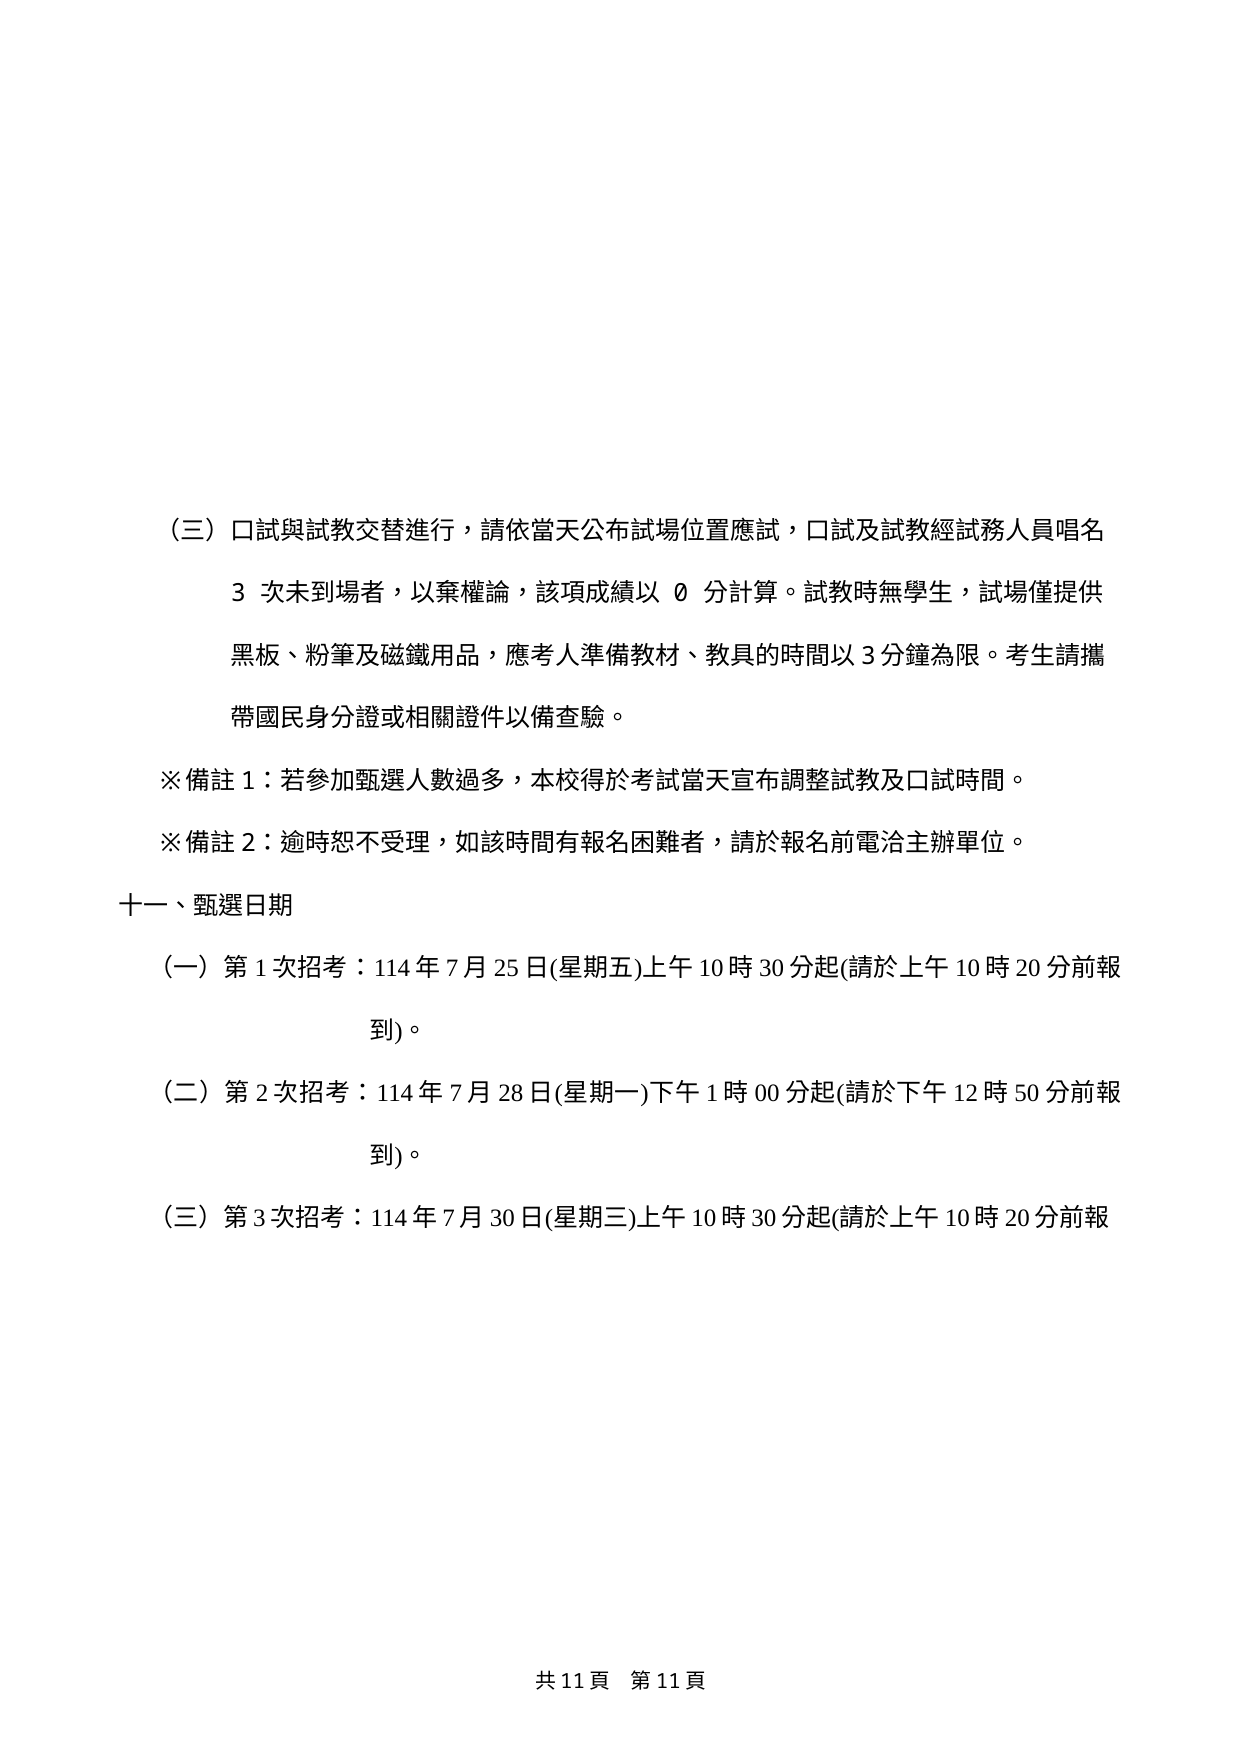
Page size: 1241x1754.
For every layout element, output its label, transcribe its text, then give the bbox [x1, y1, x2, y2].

text （三）第3次招考：114年7月30日(星期三)上午10時30分起(請於上午10時20分前報 [148, 1174, 1122, 1237]
text （一）第1次招考：114年7月25日(星期五)上午10時30分起(請於上午10時20分前報到)。 [148, 924, 1122, 1049]
text ※備註2：逾時恕不受理，如該時間有報名困難者，請於報名前電洽主辦單位。 [156, 799, 1122, 862]
text （三）口試與試教交替進行，請依當天公布試場位置應試，口試及試教經試務人員唱名 3 次未到場者，以棄權論，該項成績以 0 分計算。試教時無學生，試場僅提供黑板、粉筆及磁鐵用品，應考人準備教材、教具的時間以3分鐘為限。考生請攜帶國民身分證或相關證件以備查驗。 [156, 487, 1122, 737]
text （二）第2次招考：114年7月28日(星期一)下午1時00分起(請於下午12時50分前報到)。 [148, 1049, 1122, 1174]
text 十一、甄選日期 [118, 862, 1122, 924]
text ※備註1：若參加甄選人數過多，本校得於考試當天宣布調整試教及口試時間。 [156, 737, 1122, 799]
